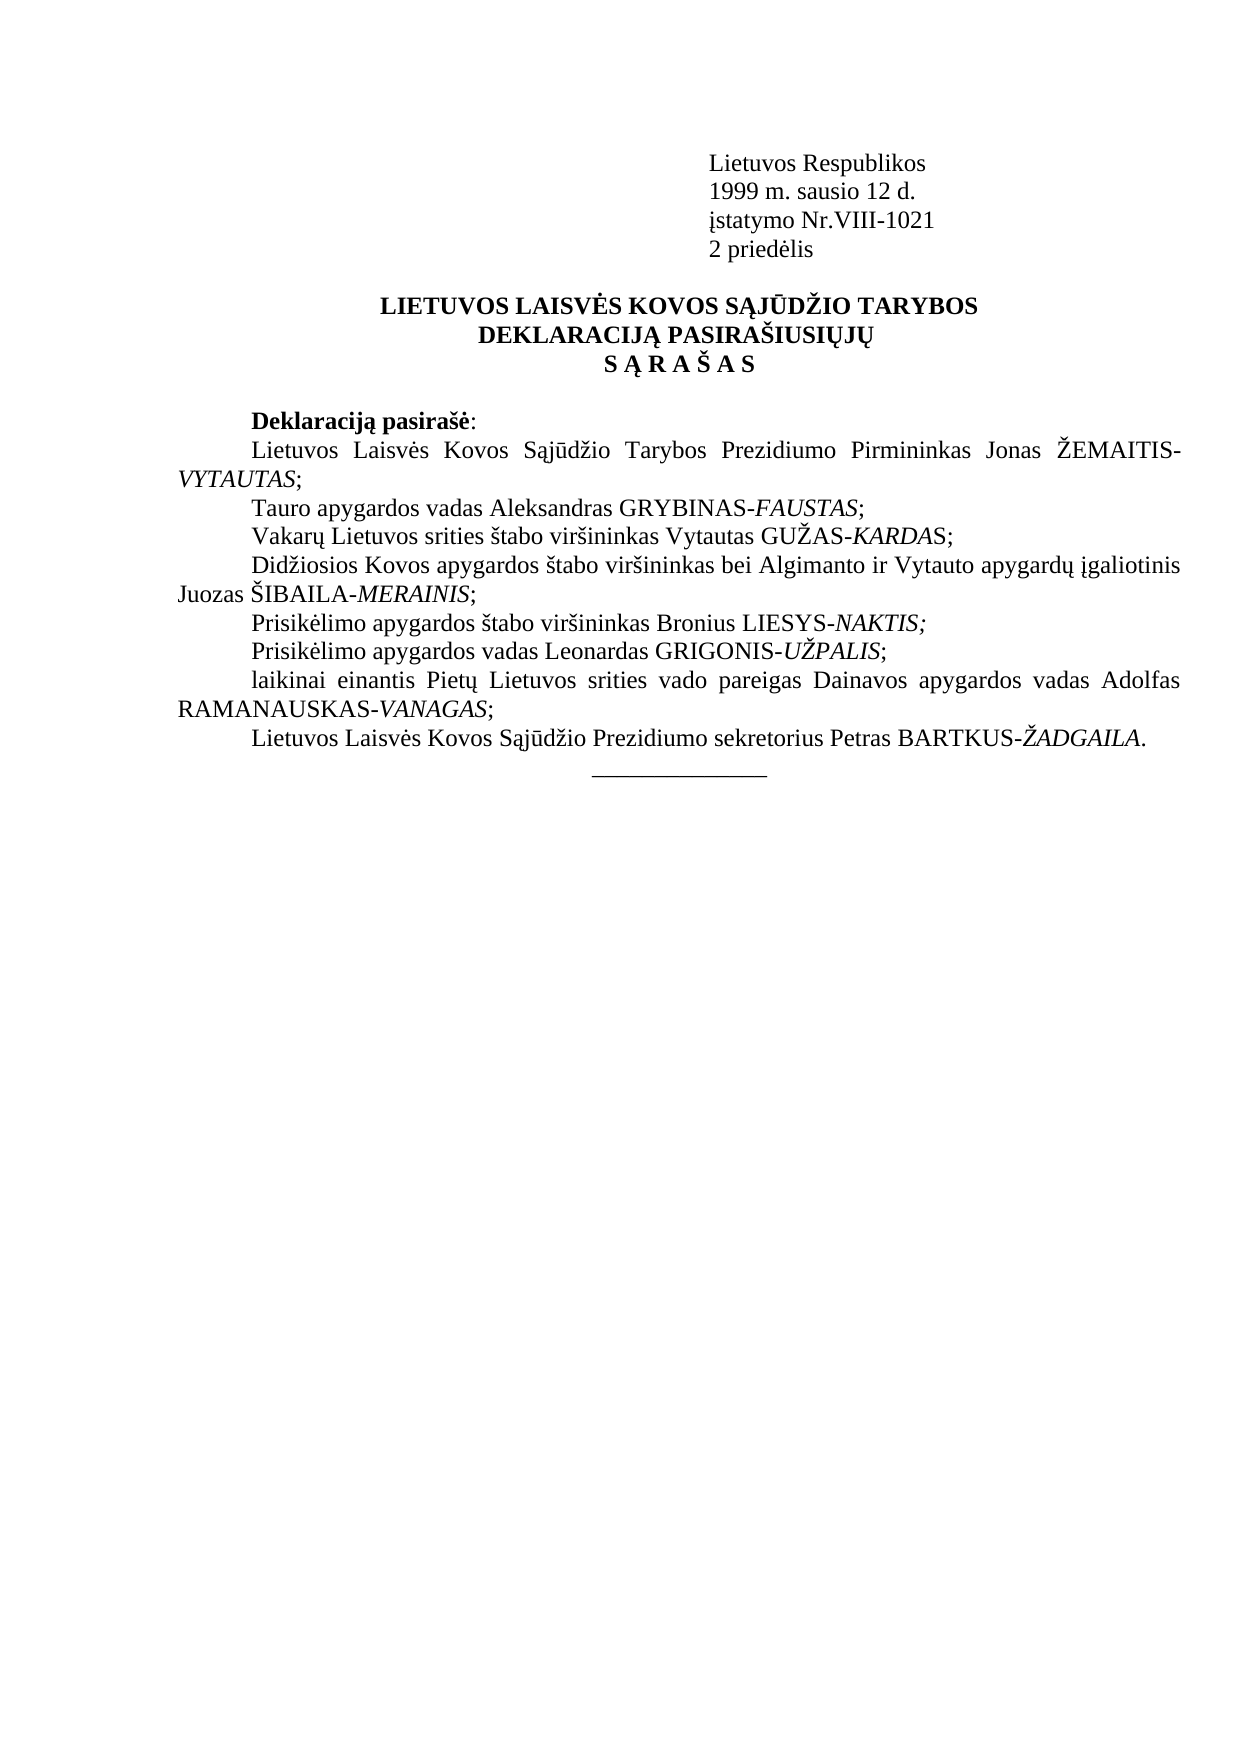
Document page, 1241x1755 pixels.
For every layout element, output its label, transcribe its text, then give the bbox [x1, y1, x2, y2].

text įstatymo Nr.VIII-1021 [177, 205, 1181, 234]
text laikinai einantis Pietų Lietuvos srities vado pareigas Dainavos apygardos vadas Adolfas Ramanauskas-Vanagas; [177, 665, 1181, 723]
text SĄRAŠAS [177, 349, 1181, 378]
text ______________ [177, 751, 1181, 780]
text Lietuvos Laisvės Kovos Sąjūdžio Prezidiumo sekretorius Petras Bartkus-Žadgaila. [177, 723, 1181, 751]
text Deklaraciją pasirašė: [177, 406, 1181, 435]
text LIETUVOS LAISVĖS KOVOS SĄJŪDŽIO TARYBOS [177, 291, 1181, 320]
text 1999 m. sausio 12 d. [177, 176, 1181, 205]
text 2 priedėlis [177, 234, 1181, 263]
text Lietuvos Laisvės Kovos Sąjūdžio Tarybos Prezidiumo Pirmininkas Jonas Žemaitis-Vytautas; [177, 435, 1181, 493]
text DEKLARACIJĄ PASIRAŠIUSIŲJŲ [177, 320, 1181, 349]
text Prisikėlimo apygardos vadas Leonardas Grigonis-Užpalis; [177, 636, 1181, 665]
text Vakarų Lietuvos srities štabo viršininkas Vytautas Gužas-Kardas; [177, 521, 1181, 550]
text Prisikėlimo apygardos štabo viršininkas Bronius Liesys-Naktis; [177, 608, 1181, 636]
text Didžiosios Kovos apygardos štabo viršininkas bei Algimanto ir Vytauto apygardų įgaliotinis Juozas Šibaila-Merainis; [177, 550, 1181, 608]
text Tauro apygardos vadas Aleksandras Grybinas-Faustas; [177, 493, 1181, 521]
text Lietuvos Respublikos [177, 148, 1181, 176]
